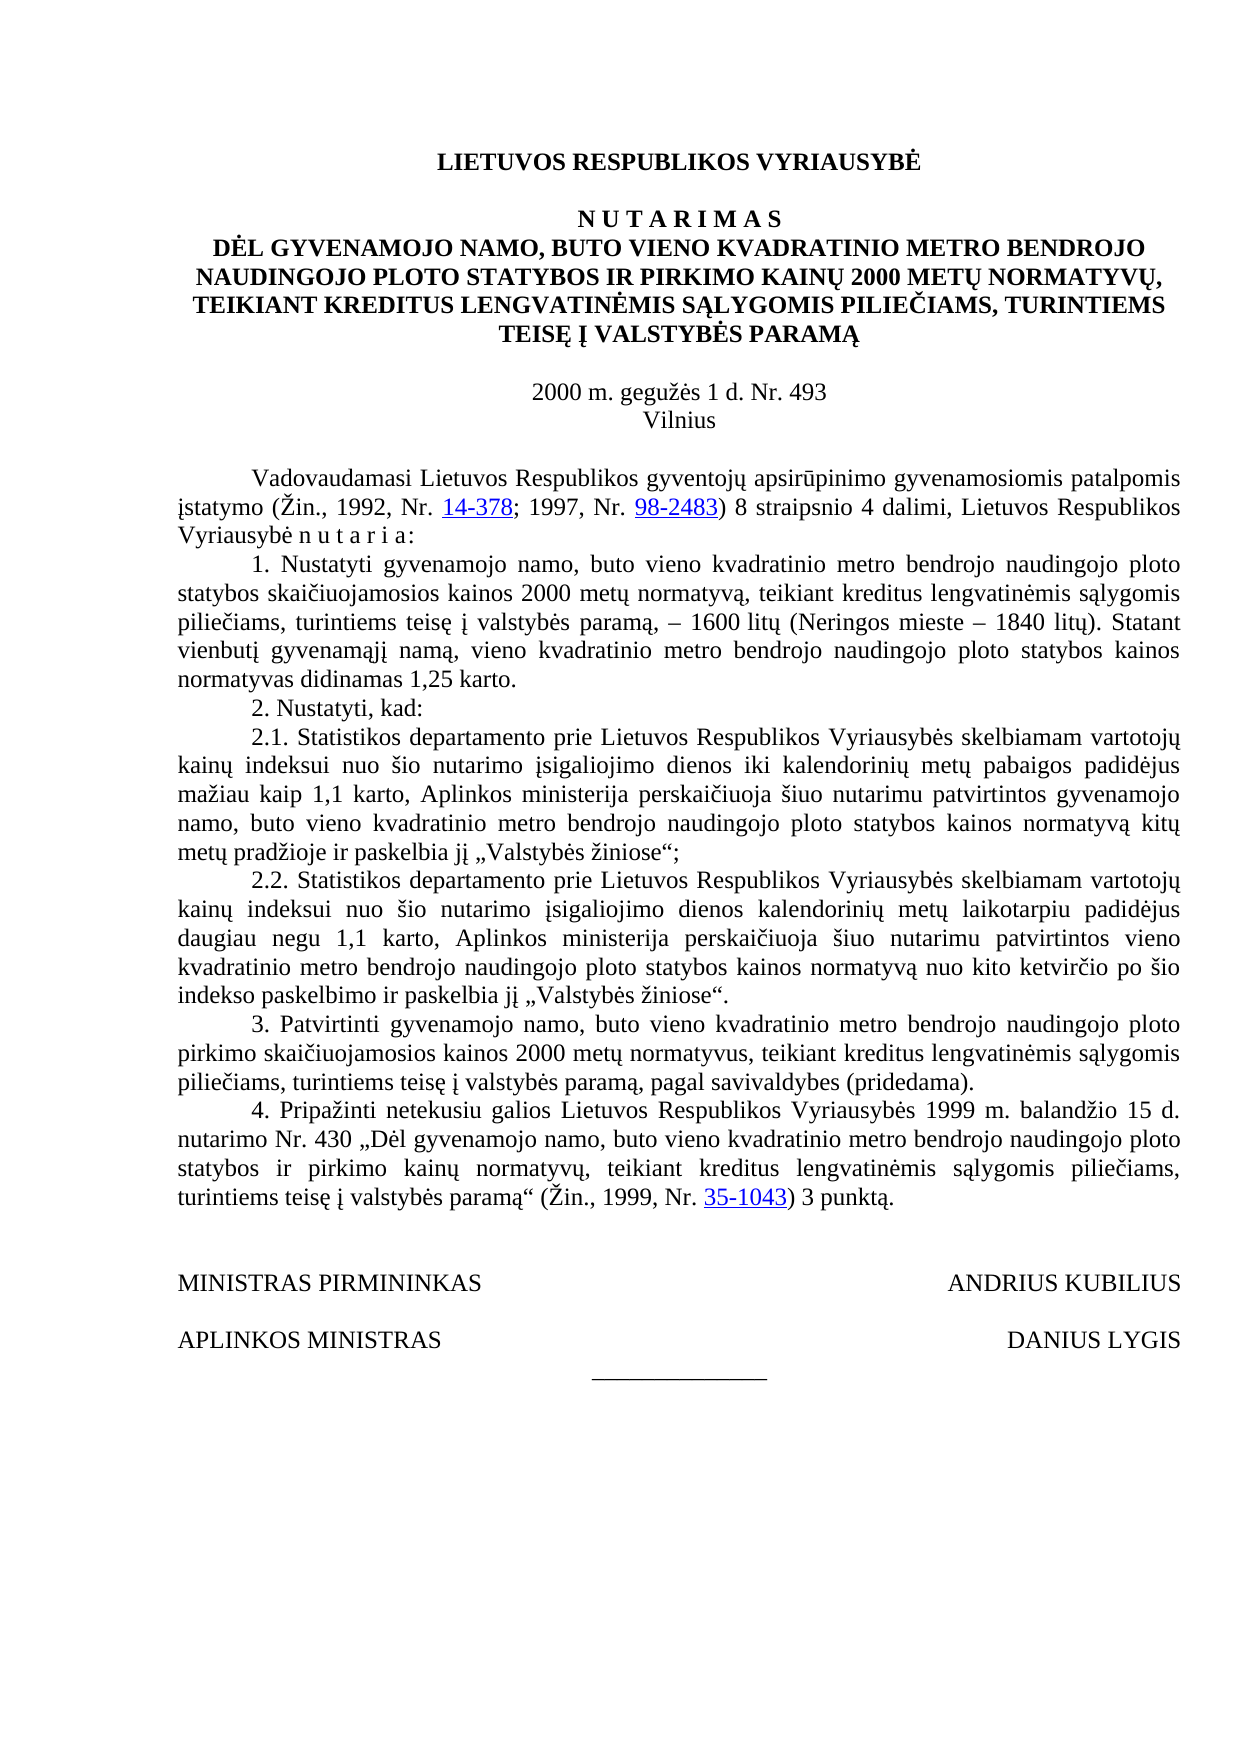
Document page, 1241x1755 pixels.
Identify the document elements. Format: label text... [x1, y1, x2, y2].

text 2. Nustatyti, kad: [177, 693, 1181, 722]
text ______________ [177, 1354, 1181, 1383]
text DĖL GYVENAMOJO NAMO, BUTO VIENO KVADRATINIO METRO BENDROJO NAUDINGOJO PLOTO STATYBOS IR PIRKIMO KAINŲ 2000 METŲ NORMATYVŲ, TEIKIANT KREDITUS LENGVATINĖMIS SĄLYGOMIS PILIEČIAMS, TURINTIEMS TEISĘ Į VALSTYBĖS PARAMĄ [177, 233, 1181, 348]
text 2.2. Statistikos departamento prie Lietuvos Respublikos Vyriausybės skelbiamam vartotojų kainų indeksui nuo šio nutarimo įsigaliojimo dienos kalendorinių metų laikotarpiu padidėjus daugiau negu 1,1 karto, Aplinkos ministerija perskaičiuoja šiuo nutarimu patvirtintos vieno kvadratinio metro bendrojo naudingojo ploto statybos kainos normatyvą nuo kito ketvirčio po šio indekso paskelbimo ir paskelbia jį „Valstybės žiniose“. [177, 866, 1181, 1009]
text N U T A R I M A S [177, 204, 1181, 233]
text Vadovaudamasi Lietuvos Respublikos gyventojų apsirūpinimo gyvenamosiomis patalpomis įstatymo (Žin., 1992, Nr. 14-378; 1997, Nr. 98-2483) 8 straipsnio 4 dalimi, Lietuvos Respublikos Vyriausybė nutaria: [177, 463, 1181, 549]
text Vilnius [177, 406, 1181, 434]
text 4. Pripažinti netekusiu galios Lietuvos Respublikos Vyriausybės 1999 m. balandžio 15 d. nutarimo Nr. 430 „Dėl gyvenamojo namo, buto vieno kvadratinio metro bendrojo naudingojo ploto statybos ir pirkimo kainų normatyvų, teikiant kreditus lengvatinėmis sąlygomis piliečiams, turintiems teisę į valstybės paramą“ (Žin., 1999, Nr. 35-1043) 3 punktą. [177, 1096, 1181, 1211]
text 2.1. Statistikos departamento prie Lietuvos Respublikos Vyriausybės skelbiamam vartotojų kainų indeksui nuo šio nutarimo įsigaliojimo dienos iki kalendorinių metų pabaigos padidėjus mažiau kaip 1,1 karto, Aplinkos ministerija perskaičiuoja šiuo nutarimu patvirtintos gyvenamojo namo, buto vieno kvadratinio metro bendrojo naudingojo ploto statybos kainos normatyvą kitų metų pradžioje ir paskelbia jį „Valstybės žiniose“; [177, 722, 1181, 866]
text 2000 m. gegužės 1 d. Nr. 493 [177, 377, 1181, 406]
text APLINKOS MINISTRAS DANIUS LYGIS [177, 1326, 1181, 1354]
text LIETUVOS RESPUBLIKOS VYRIAUSYBĖ [177, 147, 1181, 176]
text 3. Patvirtinti gyvenamojo namo, buto vieno kvadratinio metro bendrojo naudingojo ploto pirkimo skaičiuojamosios kainos 2000 metų normatyvus, teikiant kreditus lengvatinėmis sąlygomis piliečiams, turintiems teisę į valstybės paramą, pagal savivaldybes (pridedama). [177, 1009, 1181, 1096]
text MINISTRAS PIRMININKAS ANDRIUS KUBILIUS [177, 1268, 1181, 1297]
text 1. Nustatyti gyvenamojo namo, buto vieno kvadratinio metro bendrojo naudingojo ploto statybos skaičiuojamosios kainos 2000 metų normatyvą, teikiant kreditus lengvatinėmis sąlygomis piliečiams, turintiems teisę į valstybės paramą, – 1600 litų (Neringos mieste – 1840 litų). Statant vienbutį gyvenamąjį namą, vieno kvadratinio metro bendrojo naudingojo ploto statybos kainos normatyvas didinamas 1,25 karto. [177, 549, 1181, 693]
